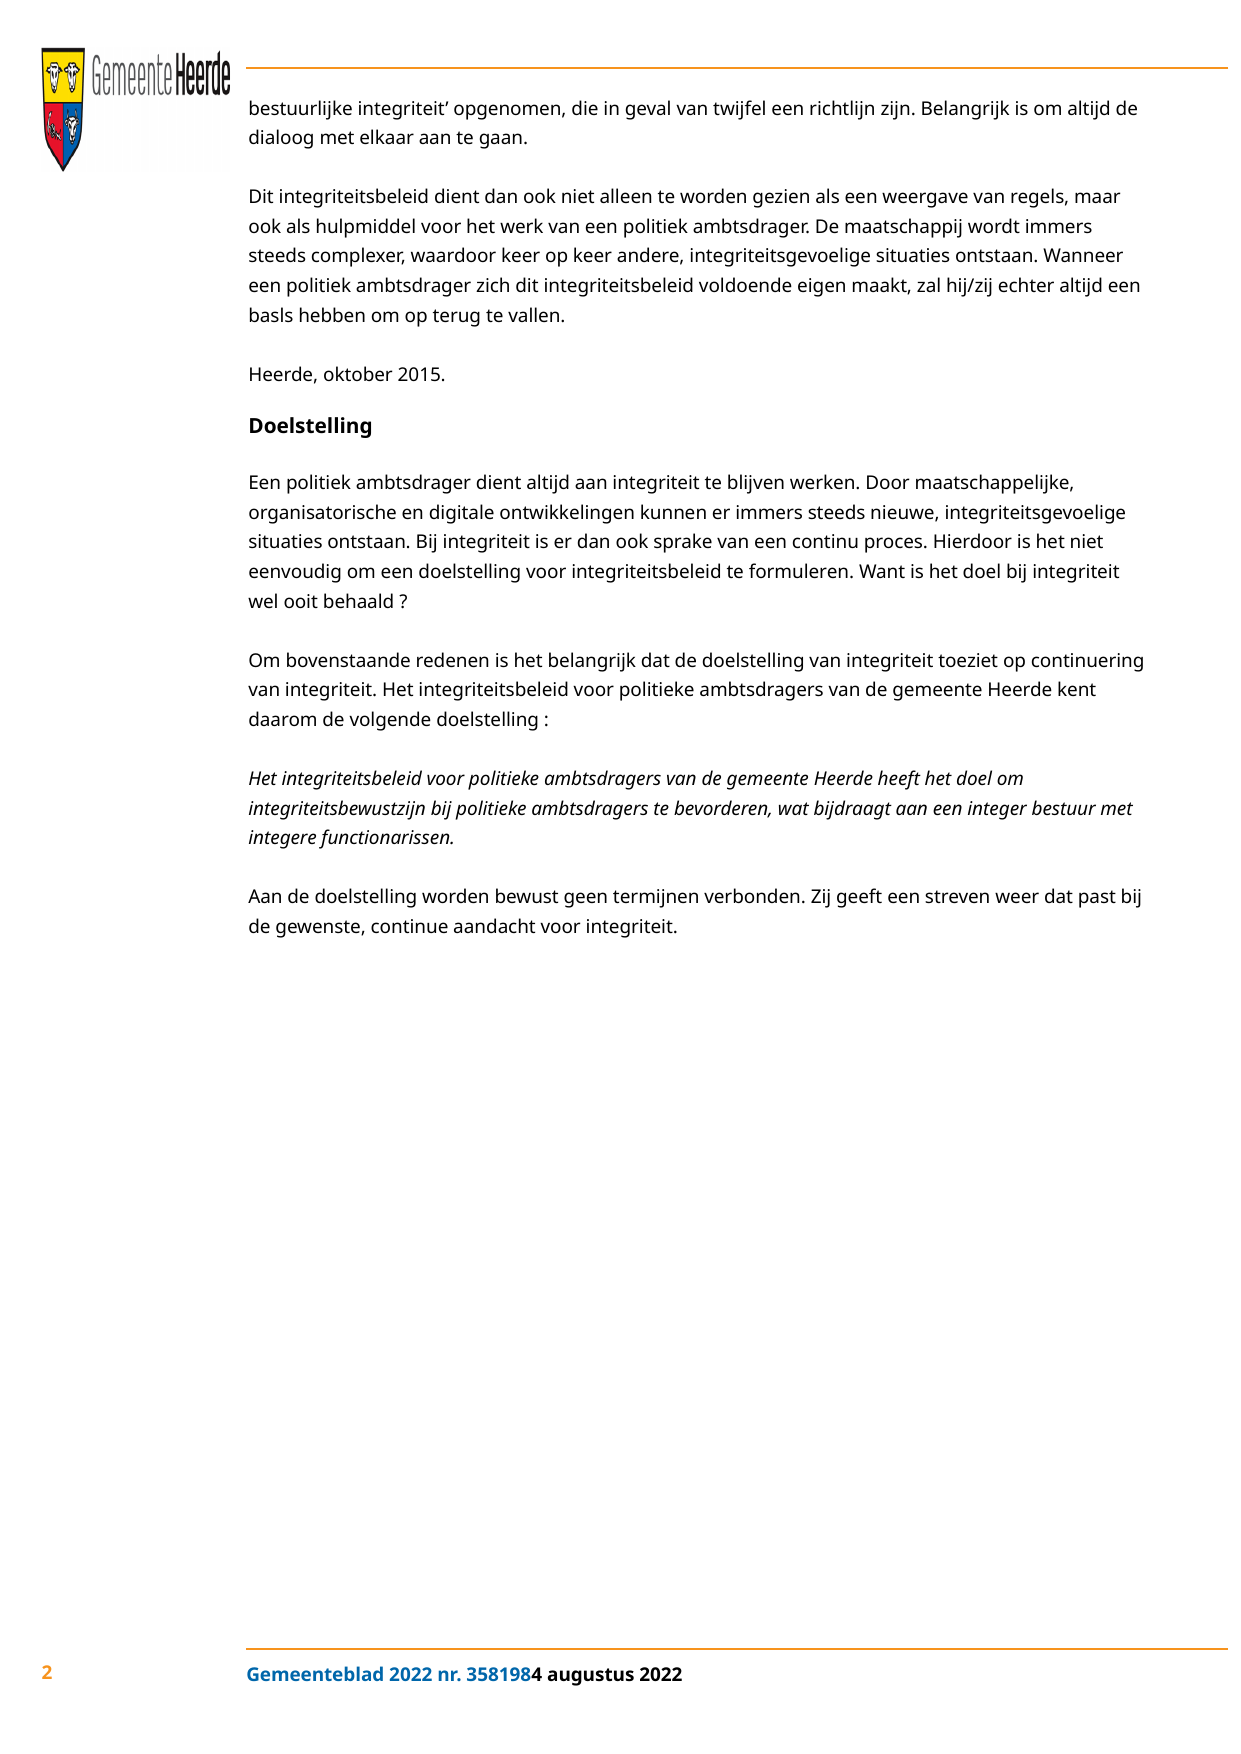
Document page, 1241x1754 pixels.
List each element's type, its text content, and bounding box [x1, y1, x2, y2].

text bestuurlijke integriteit’ opgenomen, die in geval van twijfel een richtlijn zijn. Belangrijk is om altijd de dialoog met elkaar aan te gaan. [248, 95, 1152, 150]
picture [41, 47, 231, 172]
text Het integriteitsbeleid voor politieke ambtsdragers van de gemeente Heerde heeft het doel om integriteitsbewustzijn bij politieke ambtsdragers te bevorderen, wat bijdraagt aan een integer bestuur met integere functionarissen. [248, 765, 1152, 850]
text Doelstelling [248, 411, 1152, 440]
text Om bovenstaande redenen is het belangrijk dat de doelstelling van integriteit toeziet op continuering van integriteit. Het integriteitsbeleid voor politieke ambtsdragers van de gemeente Heerde kent daarom de volgende doelstelling : [248, 647, 1152, 732]
text Aan de doelstelling worden bewust geen termijnen verbonden. Zij geeft een streven weer dat past bij de gewenste, continue aandacht voor integriteit. [248, 884, 1152, 939]
text Heerde, oktober 2015. [248, 361, 1152, 387]
text Een politiek ambtsdrager dient altijd aan integriteit te blijven werken. Door maatschappelijke, organisatorische en digitale ontwikkelingen kunnen er immers steeds nieuwe, integriteitsgevoelige situaties ontstaan. Bij integriteit is er dan ook sprake van een continu proces. Hierdoor is het niet eenvoudig om een doelstelling voor integriteitsbeleid te formuleren. Want is het doel bij integriteit wel ooit behaald ? [248, 469, 1152, 613]
text Dit integriteitsbeleid dient dan ook niet alleen te worden gezien als een weergave van regels, maar ook als hulpmiddel voor het werk van een politiek ambtsdrager. De maatschappij wordt immers steeds complexer, waardoor keer op keer andere, integriteitsgevoelige situaties ontstaan. Wanneer een politiek ambtsdrager zich dit integriteitsbeleid voldoende eigen maakt, zal hij/zij echter altijd een basls hebben om op terug te vallen. [248, 183, 1152, 328]
